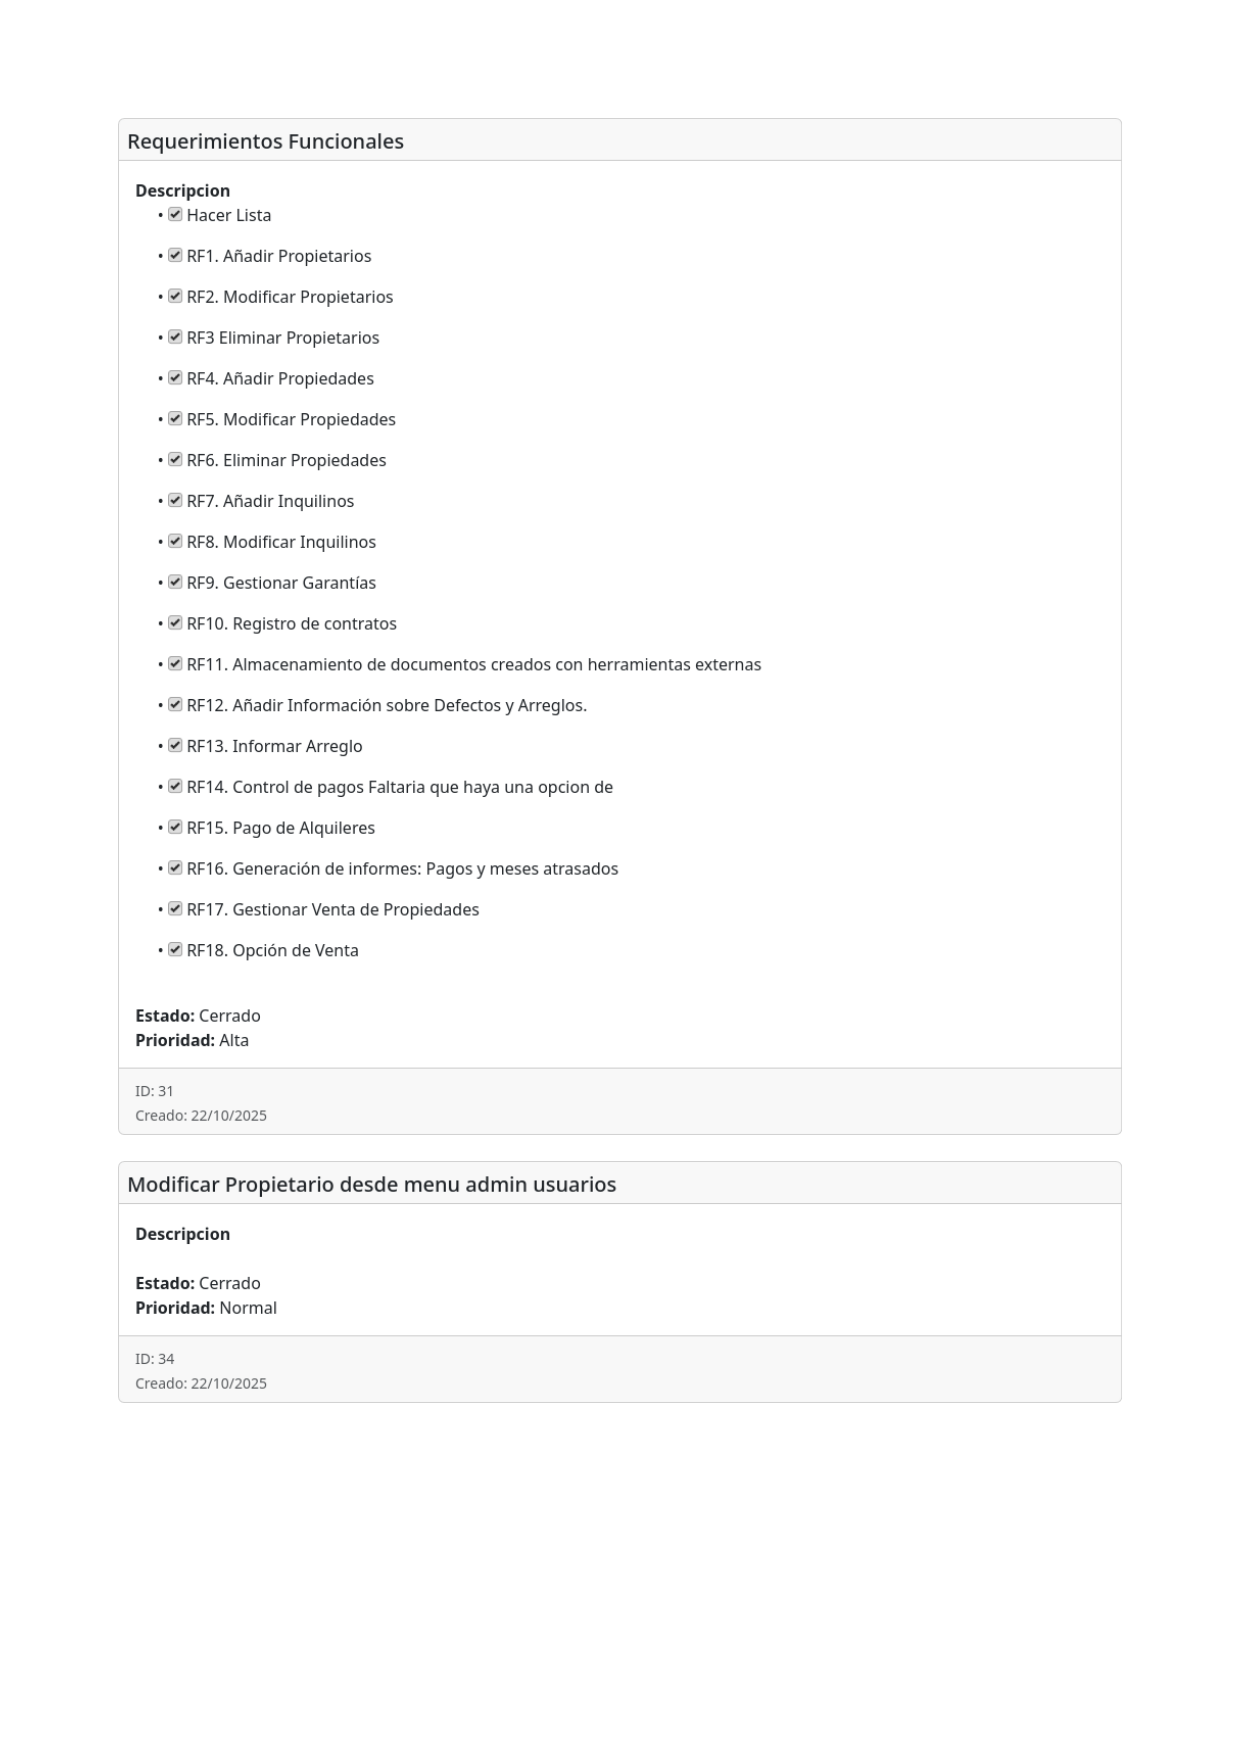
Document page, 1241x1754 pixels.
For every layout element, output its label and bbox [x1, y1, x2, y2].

picture [118, 1161, 1123, 1403]
picture [118, 118, 1123, 1135]
